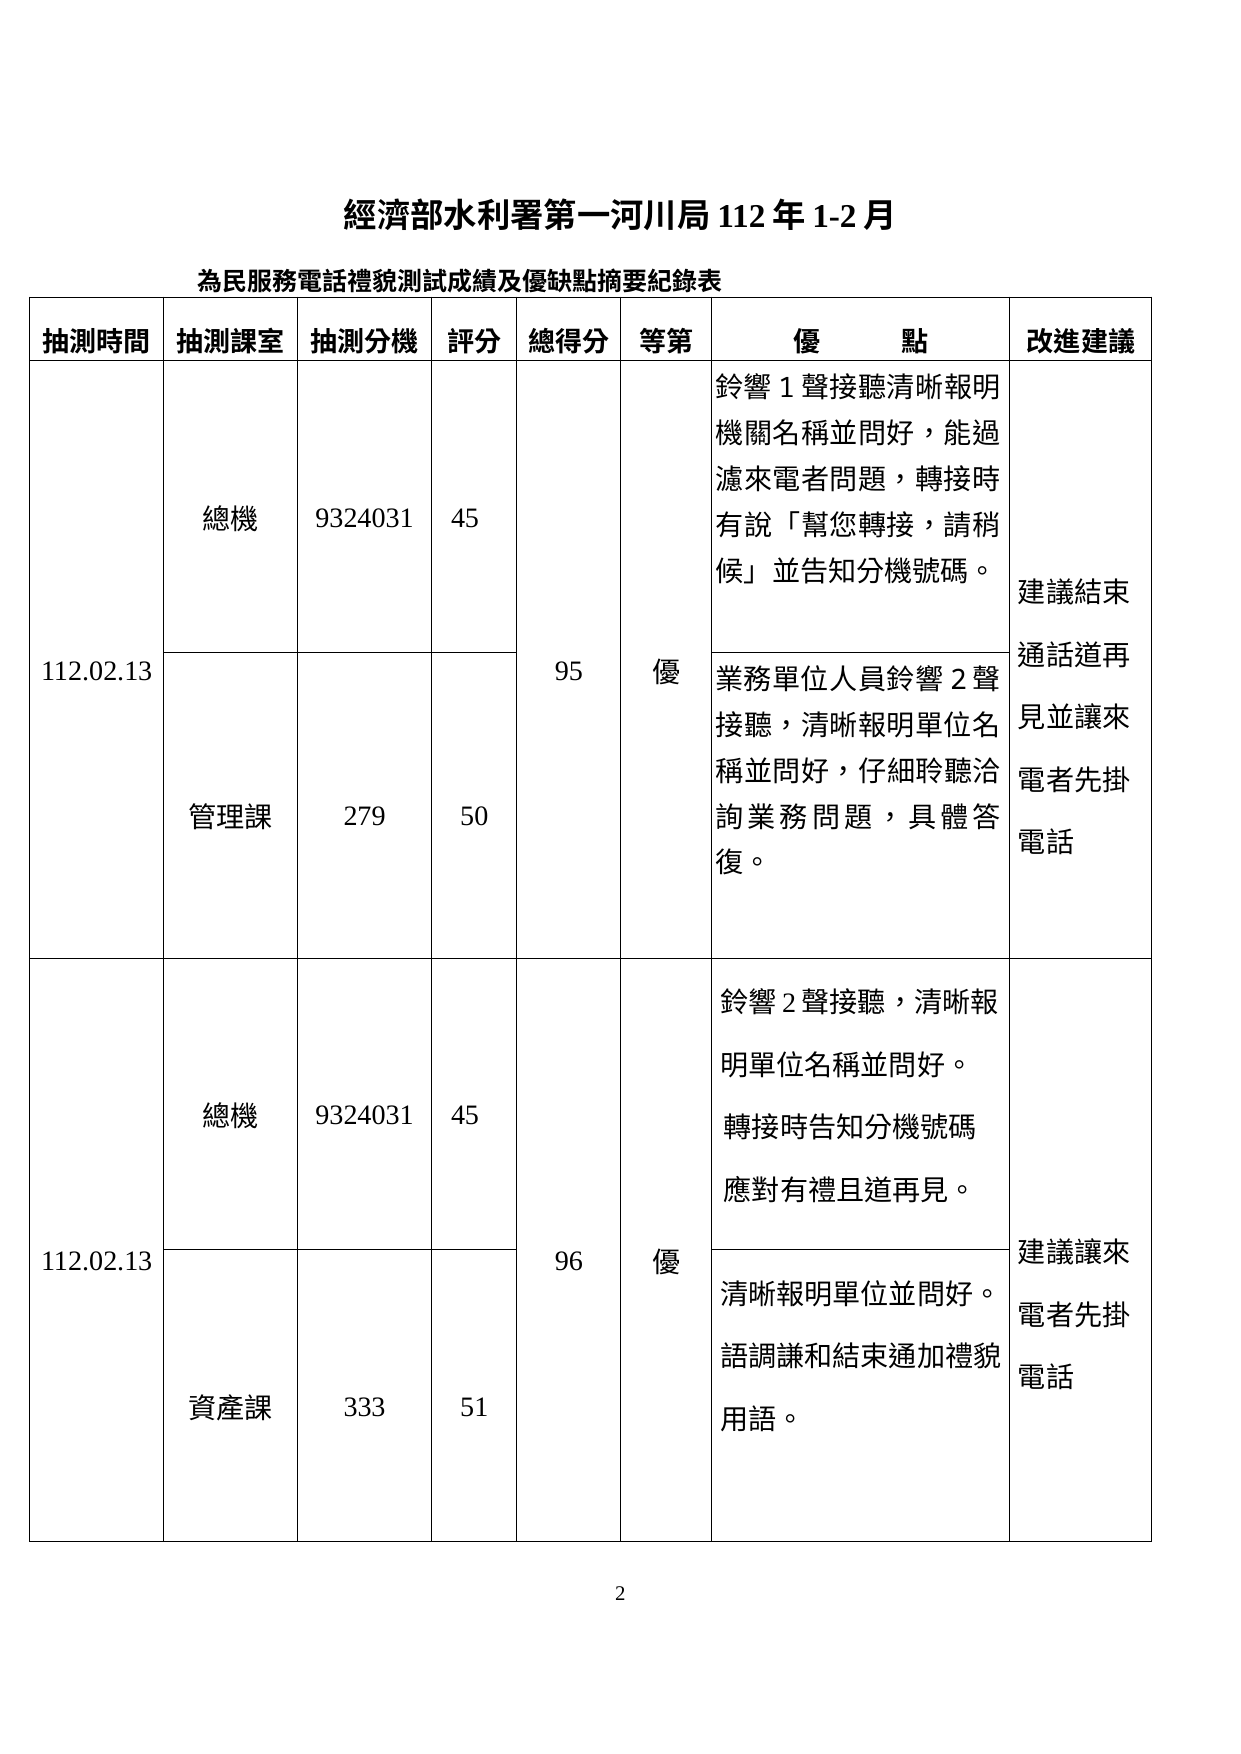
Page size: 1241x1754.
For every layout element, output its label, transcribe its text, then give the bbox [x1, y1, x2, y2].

table_cell 95 [517, 361, 620, 958]
text 經濟部水利署第一河川局112年1-2月 [35, 172, 1205, 234]
table_cell 建議讓來電者先掛電話 [1010, 959, 1151, 1541]
table_header 改進建議 [1010, 298, 1151, 360]
table_cell 鈴響2聲接聽，清晰報明單位名稱並問好。 轉接時告知分機號碼應對有禮且道再見。 [712, 959, 1009, 1249]
table_cell 333 [298, 1250, 431, 1541]
table_header 抽測課室 [164, 298, 297, 360]
table_cell 總機 [164, 959, 297, 1249]
table_cell 45 [432, 959, 516, 1249]
table_header 等第 [621, 298, 711, 360]
table_cell 優 [621, 959, 711, 1541]
table_cell 鈴響1聲接聽清晰報明機關名稱並問好，能過濾來電者問題，轉接時有說「幫您轉接，請稍候」並告知分機號碼。 [712, 361, 1009, 652]
table_cell 51 [432, 1250, 516, 1541]
table_cell 112.02.13 [30, 361, 163, 958]
table_cell 資產課 [164, 1250, 297, 1541]
table_cell 9324031 [298, 361, 431, 652]
table_cell 業務單位人員鈴響2聲接聽，清晰報明單位名稱並問好，仔細聆聽洽詢業務問題，具體答復。 [712, 653, 1009, 958]
table_cell 45 [432, 361, 516, 652]
table_cell 建議結束通話道再見並讓來電者先掛電話 [1010, 361, 1151, 958]
table_header 抽測分機 [298, 298, 431, 360]
table_cell 管理課 [164, 653, 297, 958]
table_header 評分 [432, 298, 516, 360]
table_cell 清晰報明單位並問好。語調謙和結束通加禮貌用語。 [712, 1250, 1009, 1541]
table_cell 96 [517, 959, 620, 1541]
text 為民服務電話禮貌測試成績及優缺點摘要紀錄表 [35, 234, 1205, 297]
table_header 抽測時間 [30, 298, 163, 360]
table_cell 112.02.13 [30, 959, 163, 1541]
table_cell 9324031 [298, 959, 431, 1249]
table_cell 279 [298, 653, 431, 958]
table_cell 優 [621, 361, 711, 958]
table_header 優 點 [712, 298, 1009, 360]
table_cell 總機 [164, 361, 297, 652]
table_header 總得分 [517, 298, 620, 360]
table_cell 50 [432, 653, 516, 958]
